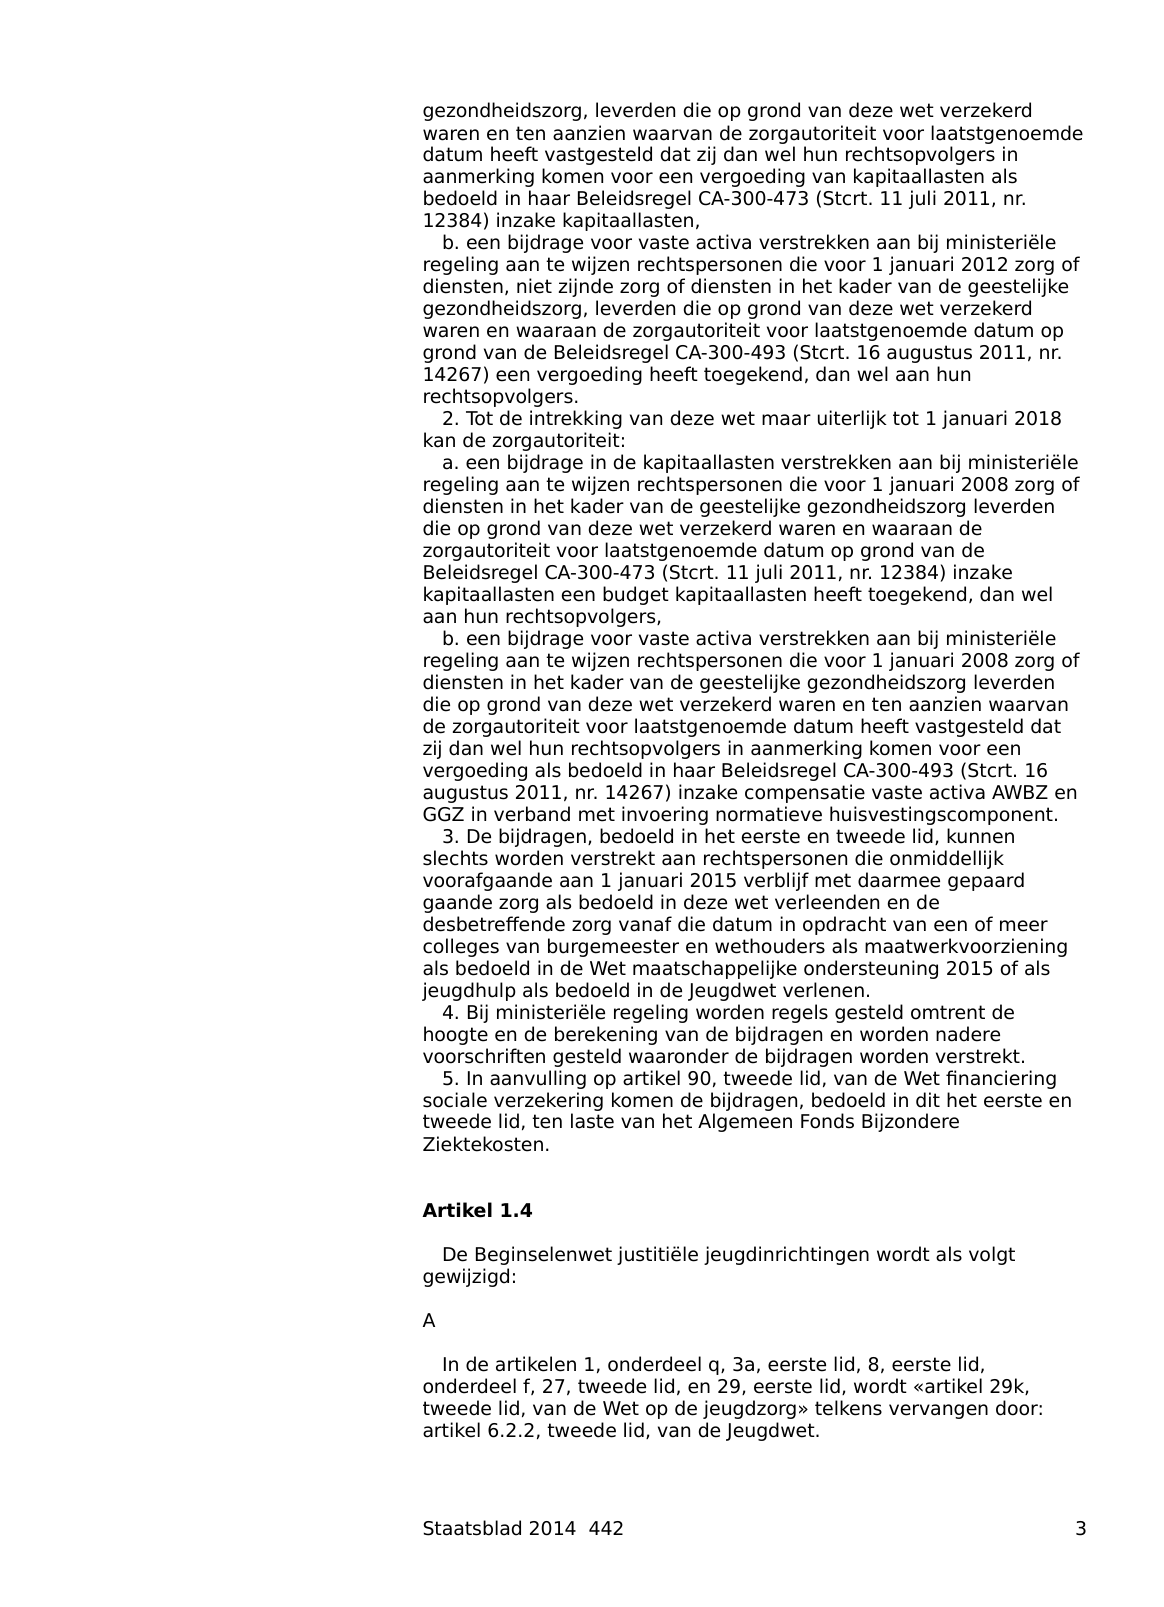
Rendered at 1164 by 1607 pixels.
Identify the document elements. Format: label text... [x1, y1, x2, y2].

text b. een bijdrage voor vaste activa verstrekken aan bij ministeriële regeling aan te wijzen rechtspersonen die voor 1 januari 2012 zorg of diensten, niet zijnde zorg of diensten in het kader van de geestelijke gezondheidszorg, leverden die op grond van deze wet verzekerd waren en waaraan de zorgautoriteit voor laatstgenoemde datum op grond van de Beleidsregel CA-300-493 (Stcrt. 16 augustus 2011, nr. 14267) een vergoeding heeft toegekend, dan wel aan hun rechtsopvolgers. [422, 232, 1087, 408]
text 4. Bij ministeriële regeling worden regels gesteld omtrent de hoogte en de berekening van de bijdragen en worden nadere voorschriften gesteld waaronder de bijdragen worden verstrekt. [422, 1002, 1087, 1067]
text gezondheidszorg, leverden die op grond van deze wet verzekerd waren en ten aanzien waarvan de zorgautoriteit voor laatstgenoemde datum heeft vastgesteld dat zij dan wel hun rechtsopvolgers in aanmerking komen voor een vergoeding van kapitaallasten als bedoeld in haar Beleidsregel CA-300-473 (Stcrt. 11 juli 2011, nr. 12384) inzake kapitaallasten, [422, 100, 1087, 232]
text De Beginselenwet justitiële jeugdinrichtingen wordt als volgt gewijzigd: [422, 1244, 1087, 1288]
text b. een bijdrage voor vaste activa verstrekken aan bij ministeriële regeling aan te wijzen rechtspersonen die voor 1 januari 2008 zorg of diensten in het kader van de geestelijke gezondheidszorg leverden die op grond van deze wet verzekerd waren en ten aanzien waarvan de zorgautoriteit voor laatstgenoemde datum heeft vastgesteld dat zij dan wel hun rechtsopvolgers in aanmerking komen voor een vergoeding als bedoeld in haar Beleidsregel CA-300-493 (Stcrt. 16 augustus 2011, nr. 14267) inzake compensatie vaste activa AWBZ en GGZ in verband met invoering normatieve huisvestingscomponent. [422, 628, 1087, 826]
text In de artikelen 1, onderdeel q, 3a, eerste lid, 8, eerste lid, onderdeel f, 27, tweede lid, en 29, eerste lid, wordt «artikel 29k, tweede lid, van de Wet op de jeugdzorg» telkens vervangen door: artikel 6.2.2, tweede lid, van de Jeugdwet. [422, 1354, 1087, 1442]
text 2. Tot de intrekking van deze wet maar uiterlijk tot 1 januari 2018 kan de zorgautoriteit: [422, 408, 1087, 452]
text 3. De bijdragen, bedoeld in het eerste en tweede lid, kunnen slechts worden verstrekt aan rechtspersonen die onmiddellijk voorafgaande aan 1 januari 2015 verblijf met daarmee gepaard gaande zorg als bedoeld in deze wet verleenden en de desbetreffende zorg vanaf die datum in opdracht van een of meer colleges van burgemeester en wethouders als maatwerkvoorziening als bedoeld in de Wet maatschappelijke ondersteuning 2015 of als jeugdhulp als bedoeld in de Jeugdwet verlenen. [422, 826, 1087, 1002]
text A [422, 1310, 1087, 1332]
subtitle Artikel 1.4 [422, 1200, 1087, 1222]
text 5. In aanvulling op artikel 90, tweede lid, van de Wet financiering sociale verzekering komen de bijdragen, bedoeld in dit het eerste en tweede lid, ten laste van het Algemeen Fonds Bijzondere Ziektekosten. [422, 1067, 1087, 1155]
text a. een bijdrage in de kapitaallasten verstrekken aan bij ministeriële regeling aan te wijzen rechtspersonen die voor 1 januari 2008 zorg of diensten in het kader van de geestelijke gezondheidszorg leverden die op grond van deze wet verzekerd waren en waaraan de zorgautoriteit voor laatstgenoemde datum op grond van de Beleidsregel CA-300-473 (Stcrt. 11 juli 2011, nr. 12384) inzake kapitaallasten een budget kapitaallasten heeft toegekend, dan wel aan hun rechtsopvolgers, [422, 452, 1087, 628]
